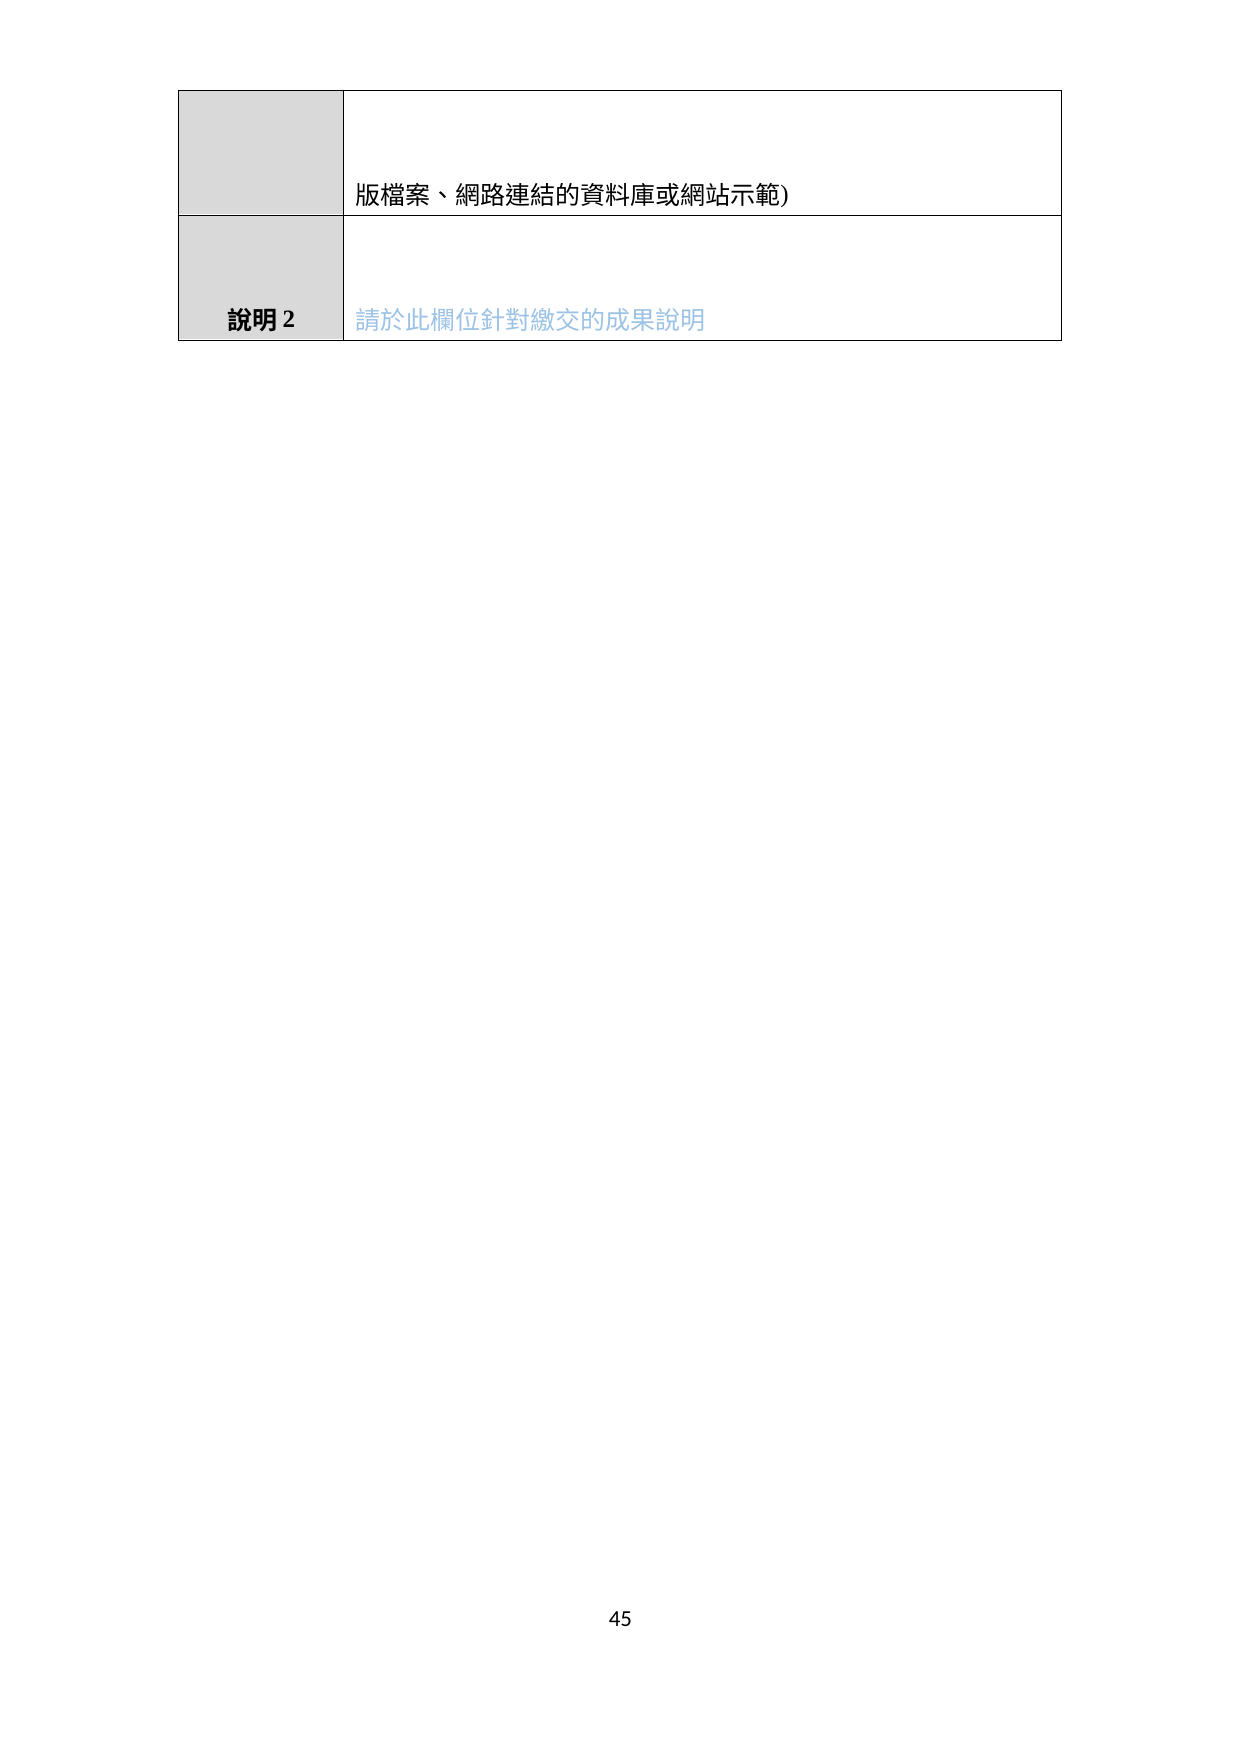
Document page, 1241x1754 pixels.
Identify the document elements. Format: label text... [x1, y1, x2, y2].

table_cell 版檔案、網路連結的資料庫或網站示範) [344, 91, 1061, 214]
table_cell [179, 91, 343, 214]
table_cell 說明2 [179, 216, 343, 339]
table_cell 請於此欄位針對繳交的成果說明 [344, 216, 1061, 339]
